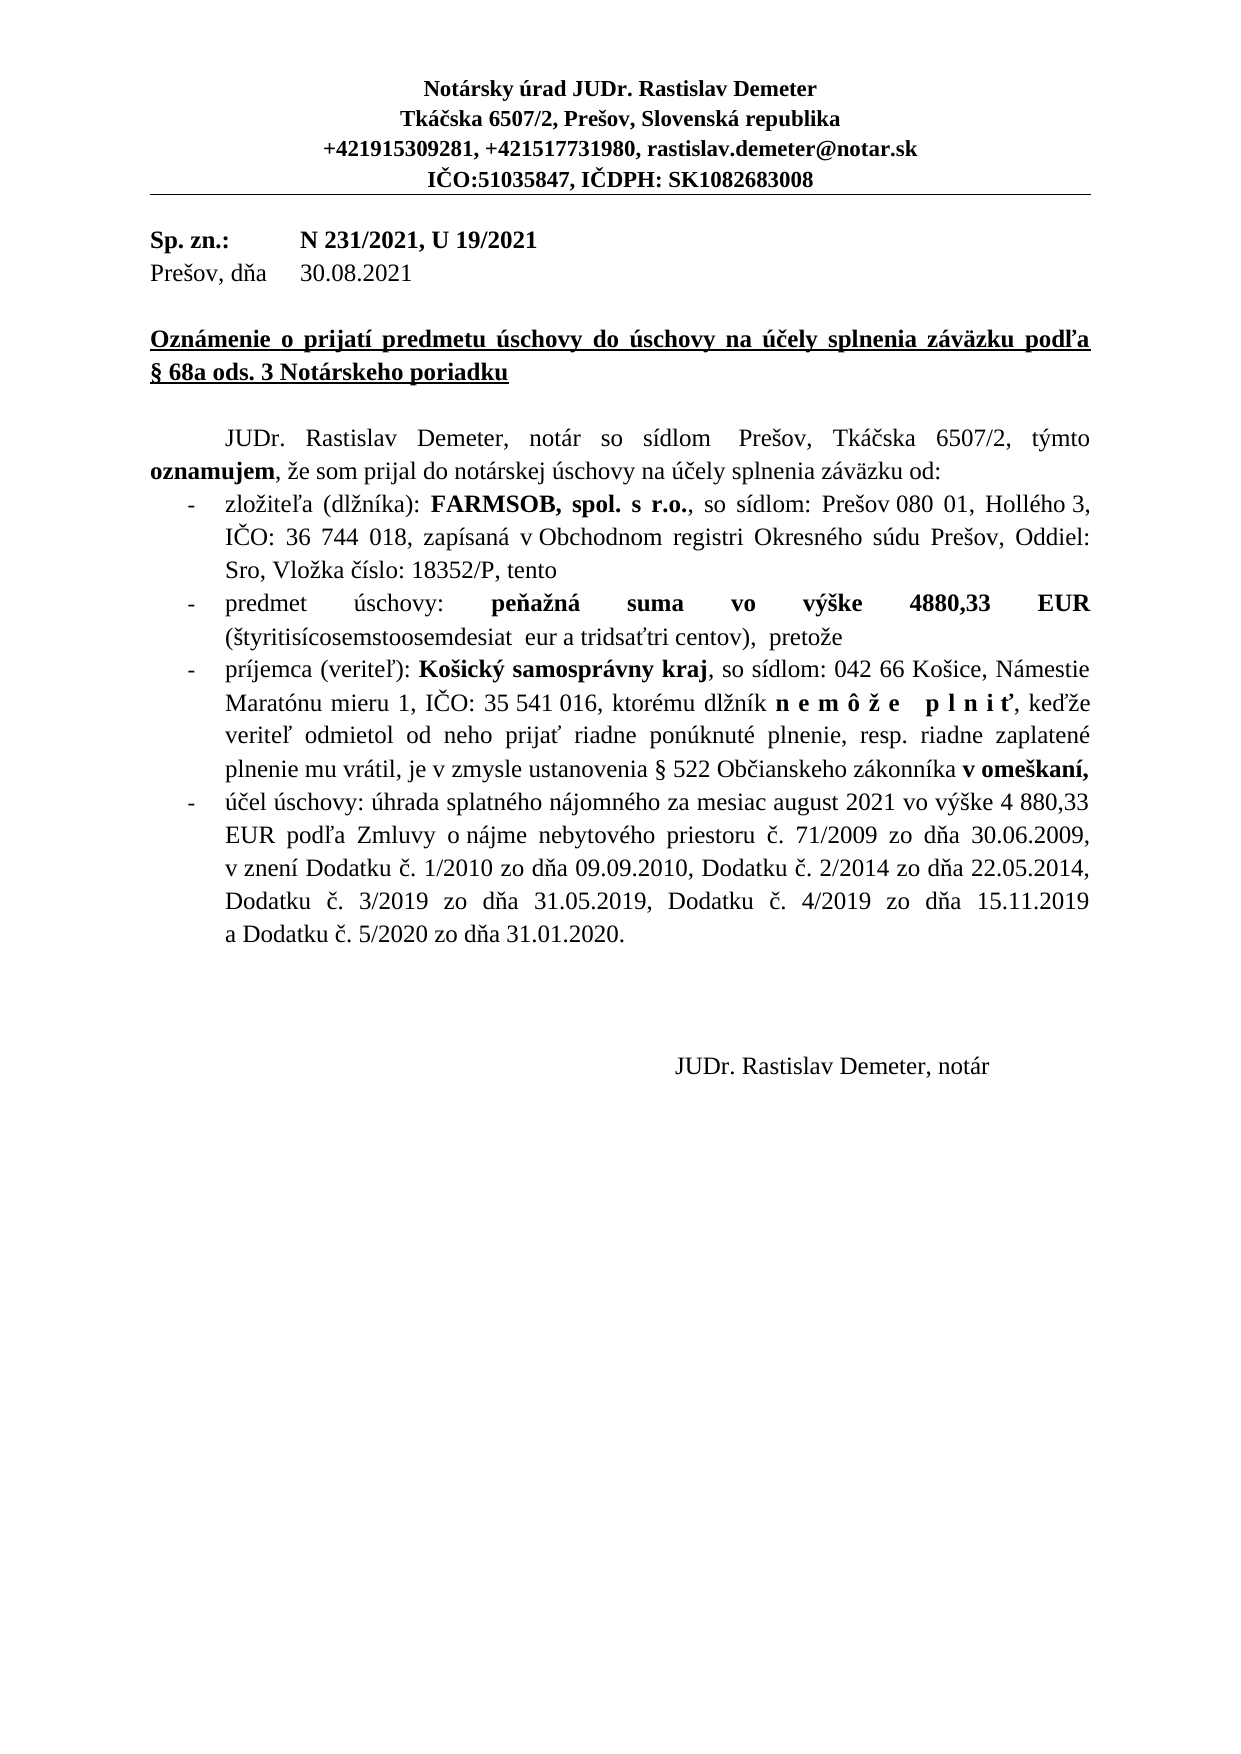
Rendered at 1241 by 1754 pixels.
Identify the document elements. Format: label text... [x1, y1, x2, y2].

text Oznámenie o prijatí predmetu úschovy do úschovy na účely splnenia záväzku podľa [150, 324, 1091, 349]
list predmet úschovy: peňažná suma vo výške 4880,33 EUR (štyritisícosemstoosemdesiat eur a tridsaťtri centov), pretože [187, 588, 1091, 650]
list účel úschovy: úhrada splatného nájomného za mesiac august 2021 vo výške 4 880,33 EUR podľa Zmluvy o nájme nebytového priestoru č. 71/2009 zo dňa 30.06.2009, v znení Dodatku č. 1/2010 zo dňa 09.09.2010, Dodatku č. 2/2014 zo dňa 22.05.2014, Dodatku č. 3/2019 zo dňa 31.05.2019, Dodatku č. 4/2019 zo dňa 15.11.2019 a Dodatku č. 5/2020 zo dňa 31.01.2020. [187, 787, 1091, 947]
text Sp. zn.: N 231/2021, U 19/2021 [150, 225, 1091, 254]
text JUDr. Rastislav Demeter, notár so sídlom Prešov, Tkáčska 6507/2, týmto oznamujem, že som prijal do notárskej úschovy na účely splnenia záväzku od: [150, 423, 1091, 485]
list zložiteľa (dlžníka): FARMSOB, spol. s r.o., so sídlom: Prešov 080 01, Hollého 3, IČO: 36 744 018, zapísaná v Obchodnom registri Okresného súdu Prešov, Oddiel: Sro, Vložka číslo: 18352/P, tento [187, 489, 1091, 584]
text § 68a ods. 3 Notárskeho poriadku [150, 351, 1091, 386]
text JUDr. Rastislav Demeter, notár [600, 1051, 1091, 1079]
list príjemca (veriteľ): Košický samosprávny kraj, so sídlom: 042 66 Košice, Námestie Maratónu mieru 1, IČO: 35 541 016, ktorému dlžník n e m ô ž e p l n i ť, keďže veriteľ odmietol od neho prijať riadne ponúknuté plnenie, resp. riadne zaplatené plnenie mu vrátil, je v zmysle ustanovenia § 522 Občianskeho zákonníka v omeškaní, [187, 654, 1091, 782]
text Prešov, dňa 30.08.2021 [150, 258, 1091, 287]
